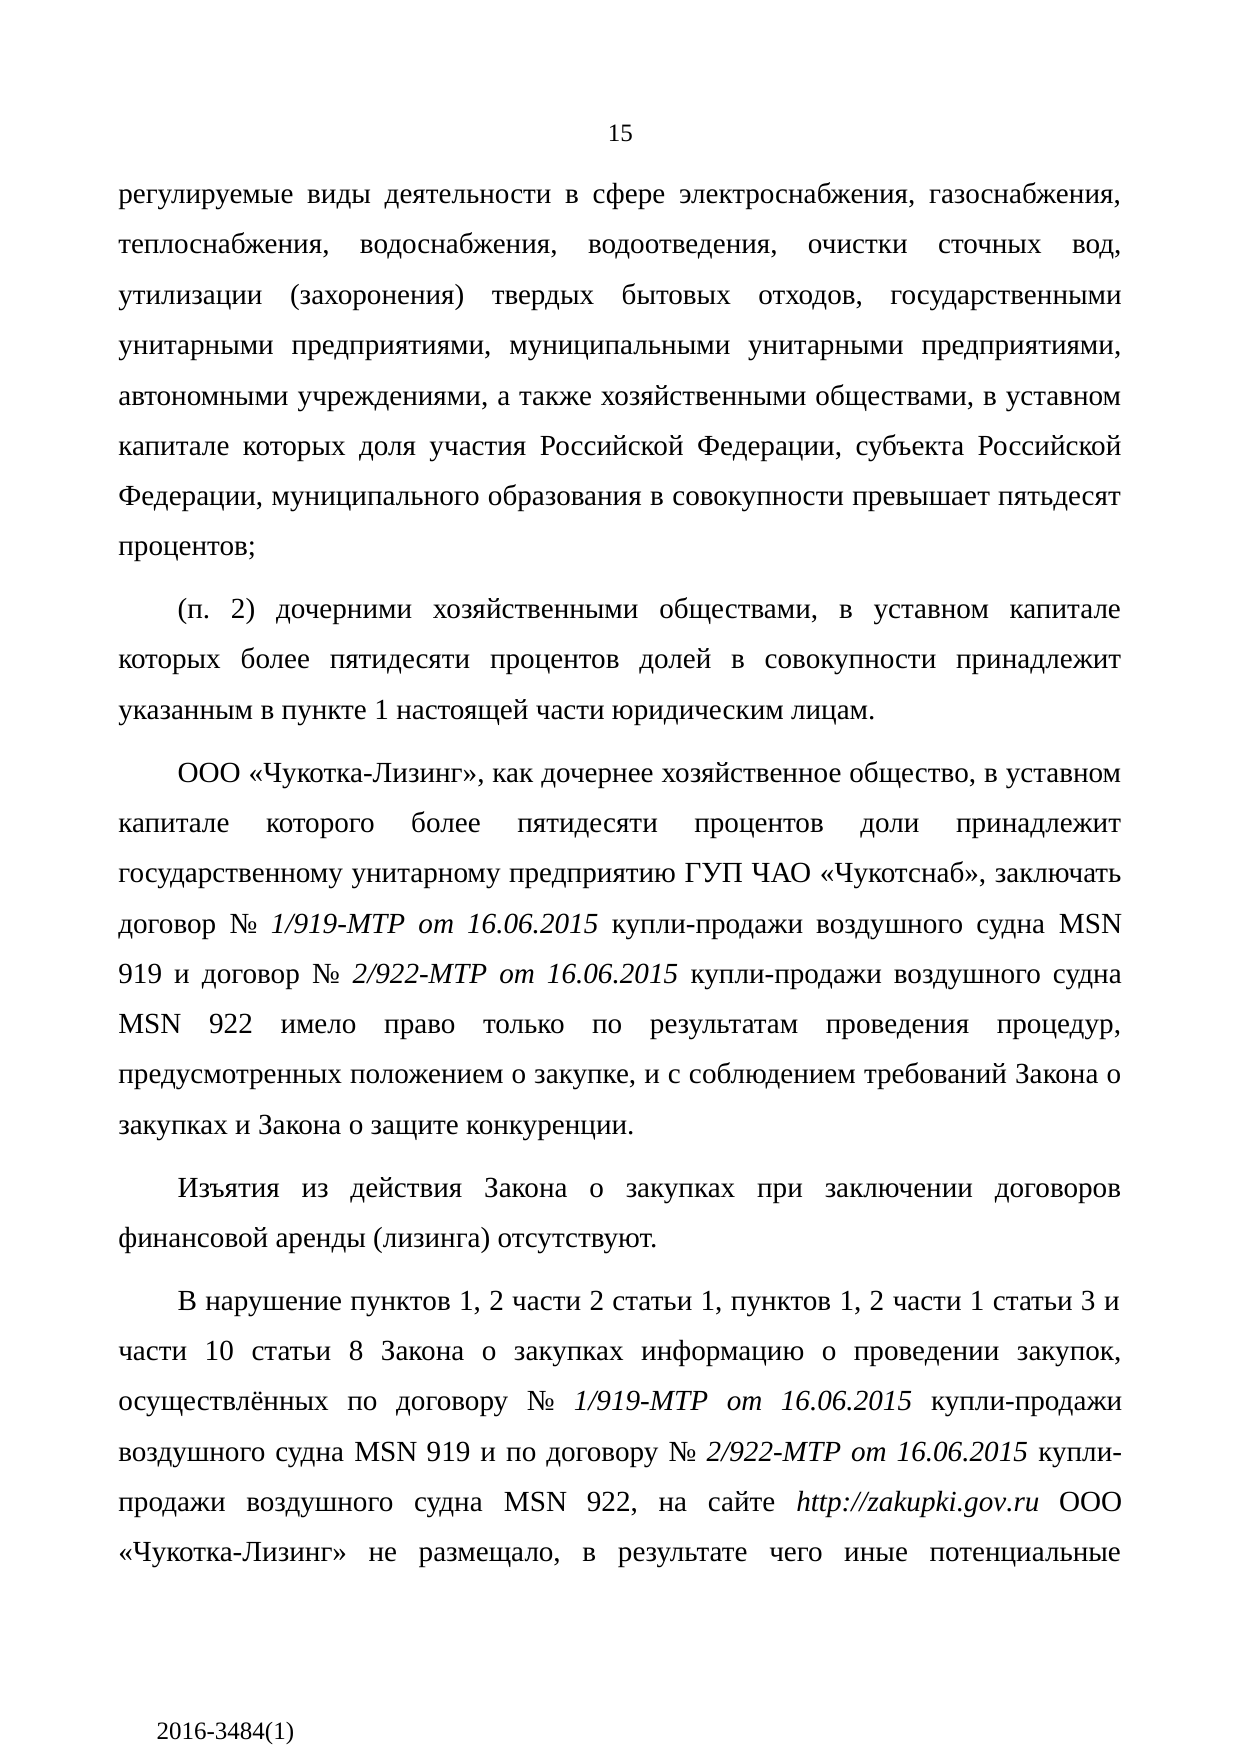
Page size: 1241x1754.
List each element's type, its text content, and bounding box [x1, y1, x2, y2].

text (п. 2) дочерними хозяйственными обществами, в уставном капитале которых более пятидесяти процентов долей в совокупности принадлежит указанным в пункте 1 настоящей части юридическим лицам. [118, 591, 1122, 726]
text ООО «Чукотка-Лизинг», как дочернее хозяйственное общество, в уставном капитале которого более пятидесяти процентов доли принадлежит государственному унитарному предприятию ГУП ЧАО «Чукотснаб», заключать договор № 1/919-МТР от 16.06.2015 купли-продажи воздушного судна MSN 919 и договор № 2/922-МТР от 16.06.2015 купли-продажи воздушного судна MSN 922 имело право только по результатам проведения процедур, предусмотренных положением о закупке, и с соблюдением требований Закона о закупках и Закона о защите конкуренции. [118, 755, 1122, 1141]
text регулируемые виды деятельности в сфере электроснабжения, газоснабжения, теплоснабжения, водоснабжения, водоотведения, очистки сточных вод, утилизации (захоронения) твердых бытовых отходов, государственными унитарными предприятиями, муниципальными унитарными предприятиями, автономными учреждениями, а также хозяйственными обществами, в уставном капитале которых доля участия Российской Федерации, субъекта Российской Федерации, муниципального образования в совокупности превышает пятьдесят процентов; [118, 176, 1122, 562]
text В нарушение пунктов 1, 2 части 2 статьи 1, пунктов 1, 2 части 1 статьи 3 и части 10 статьи 8 Закона о закупках информацию о проведении закупок, осуществлённых по договору № 1/919-МТР от 16.06.2015 купли-продажи воздушного судна MSN 919 и по договору № 2/922-МТР от 16.06.2015 купли-продажи воздушного судна MSN 922, на сайте http://zakupki.gov.ru ООО «Чукотка-Лизинг» не размещало, в результате чего иные потенциальные [118, 1283, 1122, 1568]
text Изъятия из действия Закона о закупках при заключении договоров финансовой аренды (лизинга) отсутствуют. [118, 1170, 1122, 1254]
